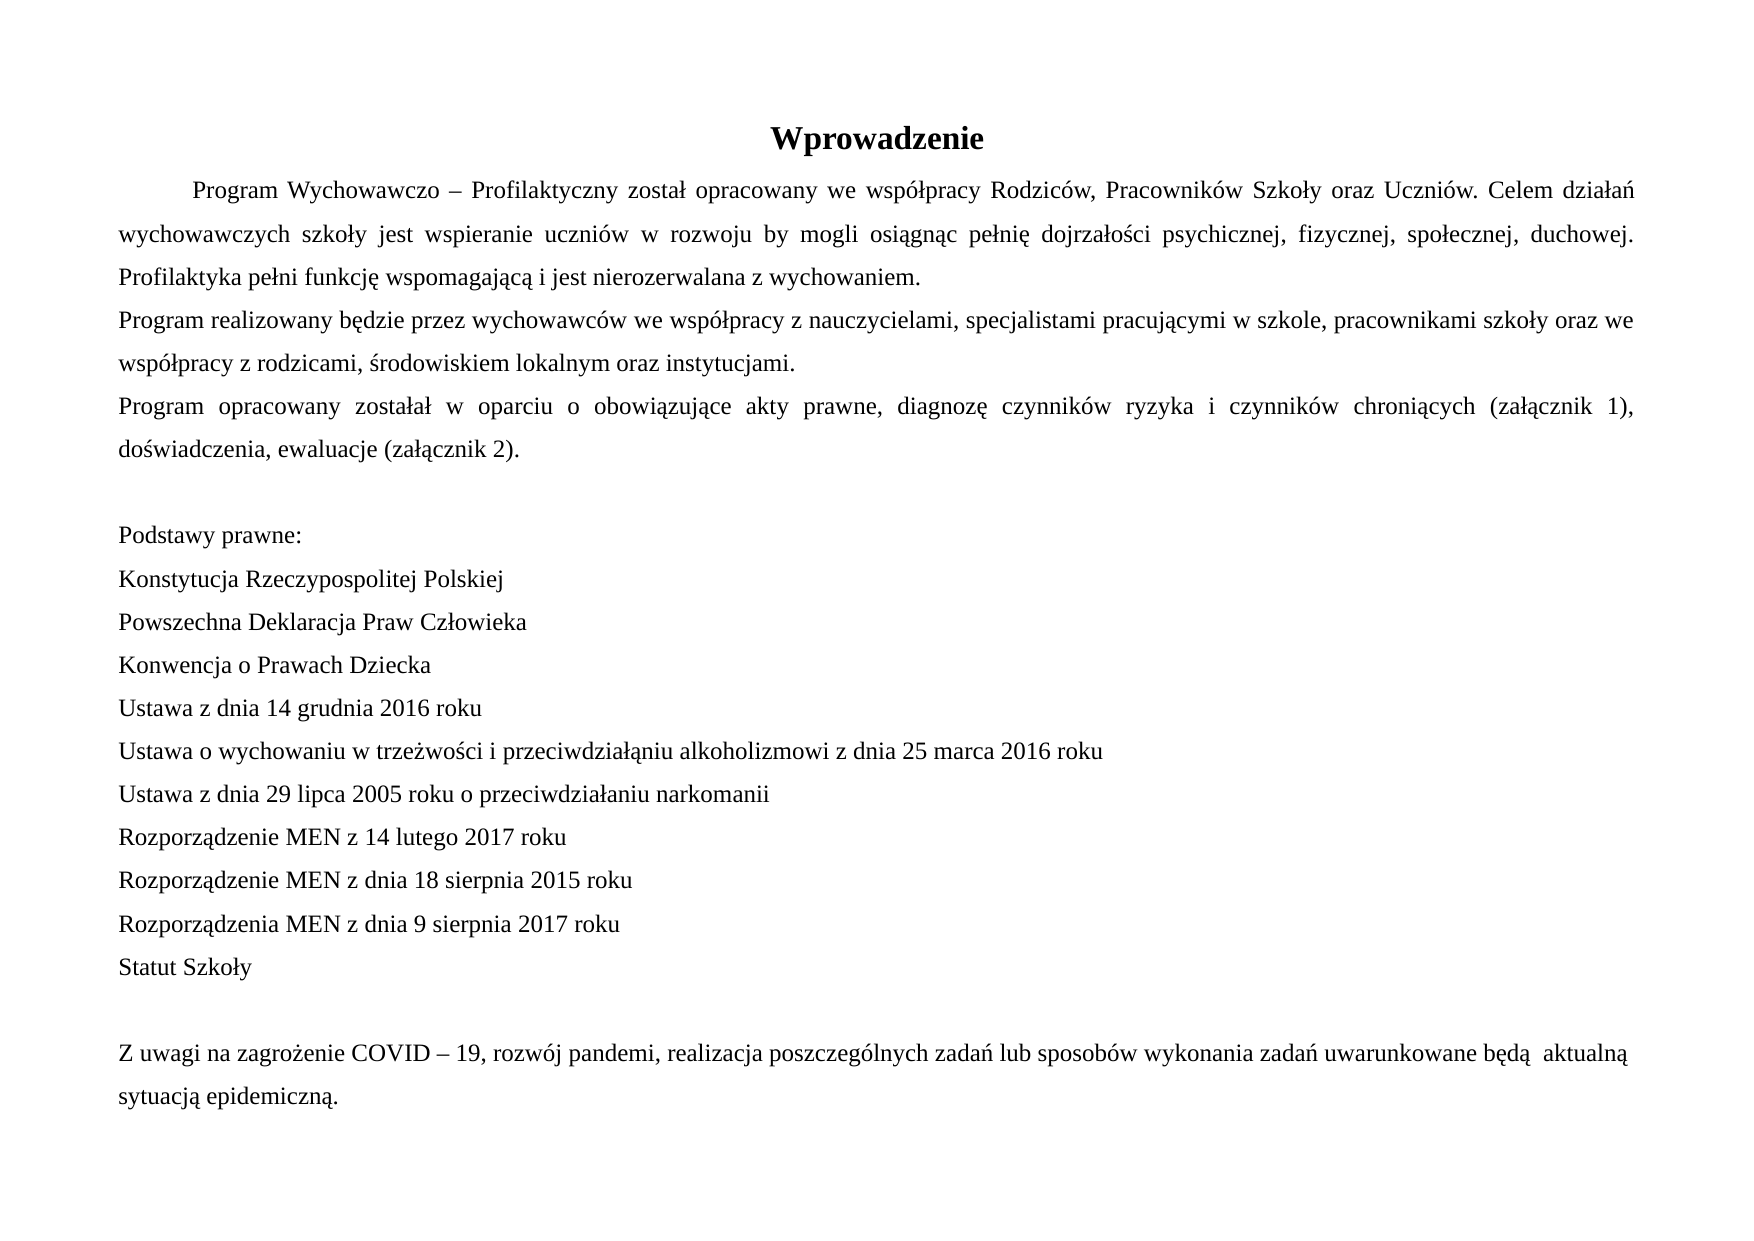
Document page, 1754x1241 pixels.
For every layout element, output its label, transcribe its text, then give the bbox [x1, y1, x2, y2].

text Program opracowany zostałał w oparciu o obowiązujące akty prawne, diagnozę czynników ryzyka i czynników chroniących (załącznik 1), doświadczenia, ewaluacje (załącznik 2). [118, 391, 1636, 463]
text Ustawa z dnia 29 lipca 2005 roku o przeciwdziałaniu narkomanii [118, 779, 1636, 808]
text Program realizowany będzie przez wychowawców we współpracy z nauczycielami, specjalistami pracującymi w szkole, pracownikami szkoły oraz we współpracy z rodzicami, środowiskiem lokalnym oraz instytucjami. [118, 305, 1636, 377]
text Statut Szkoły [118, 952, 1636, 981]
text Program Wychowawczo – Profilaktyczny został opracowany we współpracy Rodziców, Pracowników Szkoły oraz Uczniów. Celem działań wychowawczych szkoły jest wspieranie uczniów w rozwoju by mogli osiągnąc pełnię dojrzałości psychicznej, fizycznej, społecznej, duchowej. Profilaktyka pełni funkcję wspomagającą i jest nierozerwalana z wychowaniem. [118, 176, 1636, 291]
text Ustawa z dnia 14 grudnia 2016 roku [118, 693, 1636, 722]
text Z uwagi na zagrożenie COVID – 19, rozwój pandemi, realizacja poszczególnych zadań lub sposobów wykonania zadań uwarunkowane będą aktualną sytuacją epidemiczną. [118, 1038, 1636, 1110]
text Konstytucja Rzeczypospolitej Polskiej [118, 564, 1636, 592]
text Rozporządzenie MEN z 14 lutego 2017 roku [118, 822, 1636, 851]
text Wprowadzenie [118, 118, 1636, 156]
text Konwencja o Prawach Dziecka [118, 650, 1636, 679]
text Podstawy prawne: [118, 521, 1636, 549]
text Powszechna Deklaracja Praw Człowieka [118, 607, 1636, 636]
text Rozporządzenia MEN z dnia 9 sierpnia 2017 roku [118, 909, 1636, 937]
text Rozporządzenie MEN z dnia 18 sierpnia 2015 roku [118, 866, 1636, 894]
text Ustawa o wychowaniu w trzeżwości i przeciwdziałąniu alkoholizmowi z dnia 25 marca 2016 roku [118, 736, 1636, 765]
